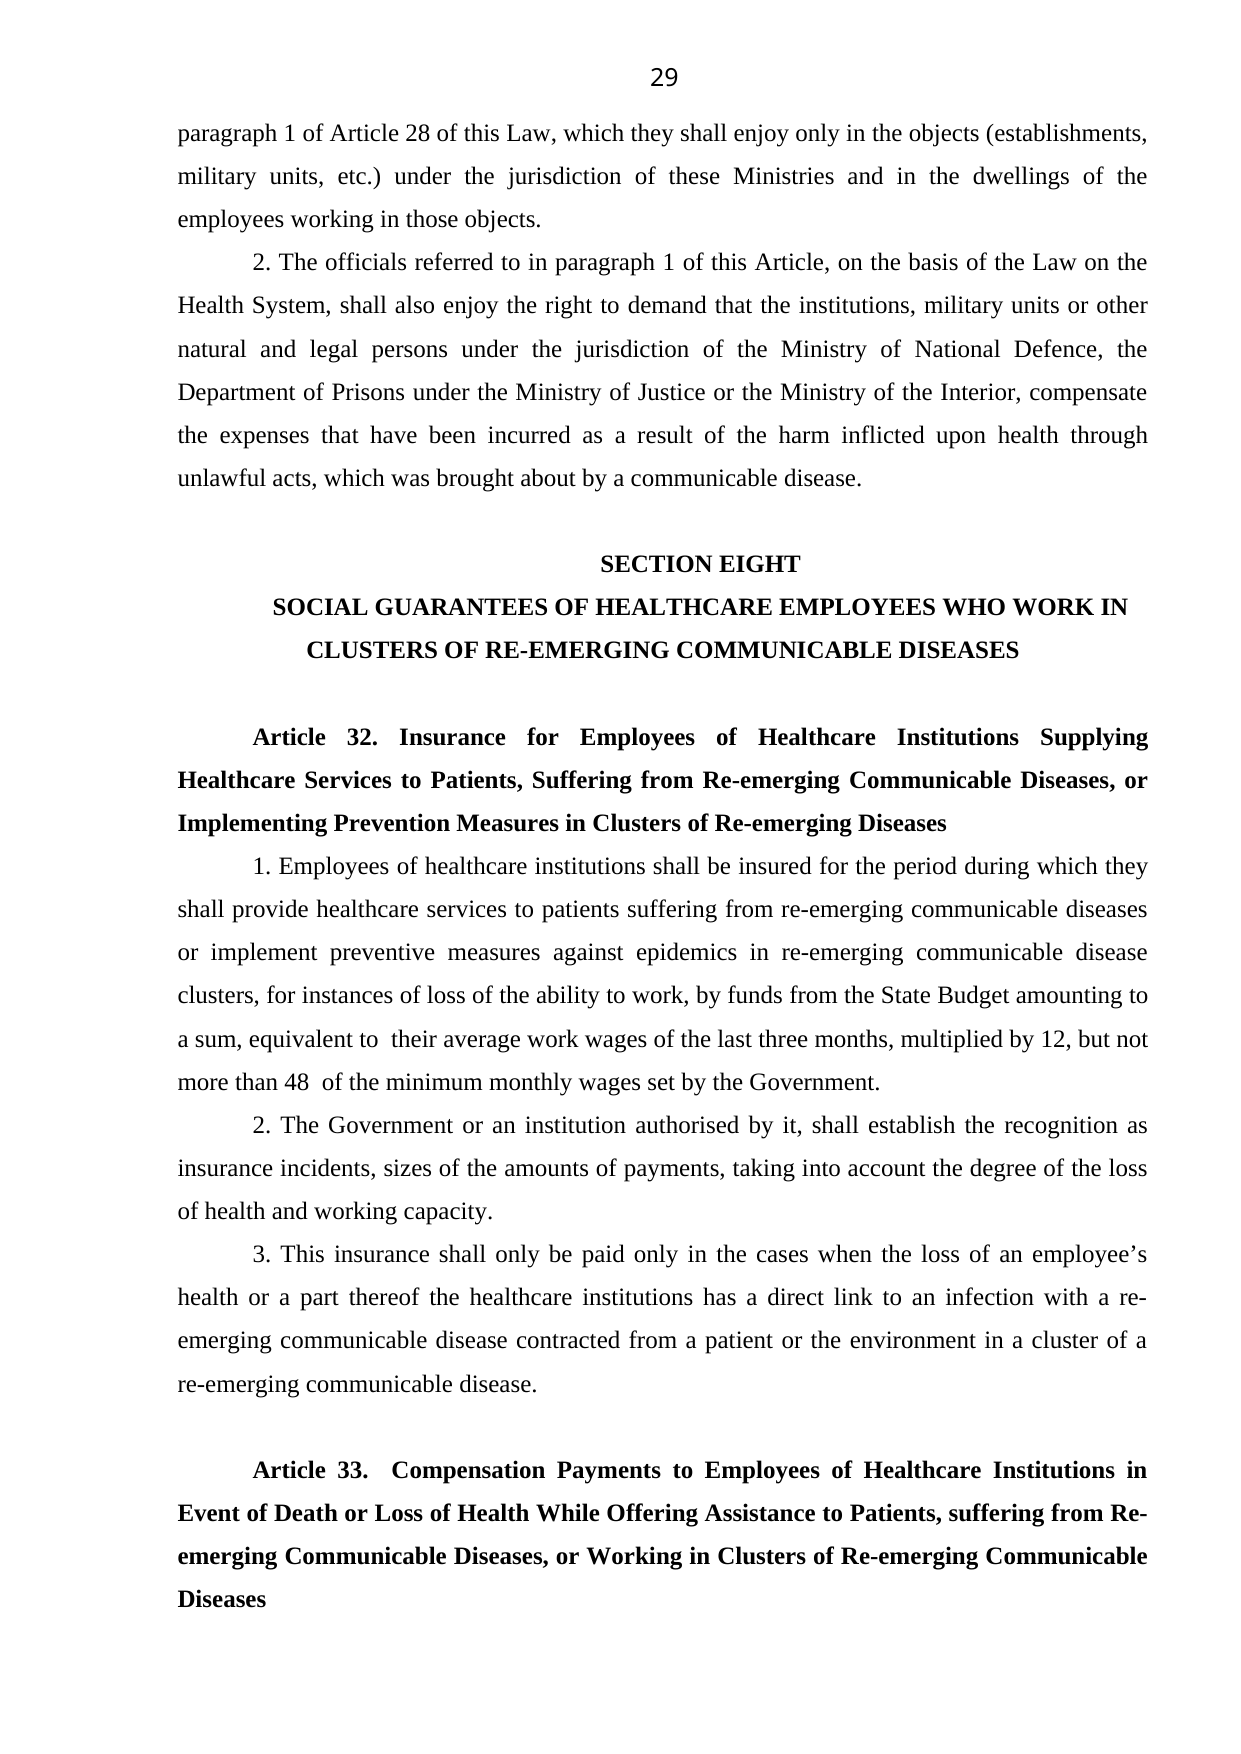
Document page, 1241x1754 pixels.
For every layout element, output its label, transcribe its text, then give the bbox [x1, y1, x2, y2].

text 1. Employees of healthcare institutions shall be insured for the period during which they shall provide healthcare services to patients suffering from re-emerging communicable diseases or implement preventive measures against epidemics in re-emerging communicable disease clusters, for instances of loss of the ability to work, by funds from the State Budget amounting to a sum, equivalent to their average work wages of the last three months, multiplied by 12, but not more than 48 of the minimum monthly wages set by the Government. [177, 851, 1149, 1096]
text 3. This insurance shall only be paid only in the cases when the loss of an employee’s health or a part thereof the healthcare institutions has a direct link to an infection with a re- emerging communicable disease contracted from a patient or the environment in a cluster of a re-emerging communicable disease. [177, 1239, 1149, 1397]
text SECTION EIGHT [177, 549, 1149, 578]
text 2. The officials referred to in paragraph 1 of this Article, on the basis of the Law on the Health System, shall also enjoy the right to demand that the institutions, military units or other natural and legal persons under the jurisdiction of the Ministry of National Defence, the Department of Prisons under the Ministry of Justice or the Ministry of the Interior, compensate the expenses that have been incurred as a result of the harm inflicted upon health through unlawful acts, which was brought about by a communicable disease. [177, 247, 1149, 492]
text paragraph 1 of Article 28 of this Law, which they shall enjoy only in the objects (establishments, military units, etc.) under the jurisdiction of these Ministries and in the dwellings of the employees working in those objects. [177, 118, 1149, 233]
text Article 33. Compensation Payments to Employees of Healthcare Institutions in Event of Death or Loss of Health While Offering Assistance to Patients, suffering from Re-emerging Communicable Diseases, or Working in Clusters of Re-emerging Communicable Diseases [177, 1455, 1149, 1613]
text 2. The Government or an institution authorised by it, shall establish the recognition as insurance incidents, sizes of the amounts of payments, taking into account the degree of the loss of health and working capacity. [177, 1110, 1149, 1225]
text SOCIAL GUARANTEES OF HEALTHCARE EMPLOYEES WHO WORK IN CLUSTERS OF RE-EMERGING COMMUNICABLE DISEASES [177, 592, 1149, 664]
text Article 32. Insurance for Employees of Healthcare Institutions Supplying Healthcare Services to Patients, Suffering from Re-emerging Communicable Diseases, or Implementing Prevention Measures in Clusters of Re-emerging Diseases [177, 722, 1149, 837]
